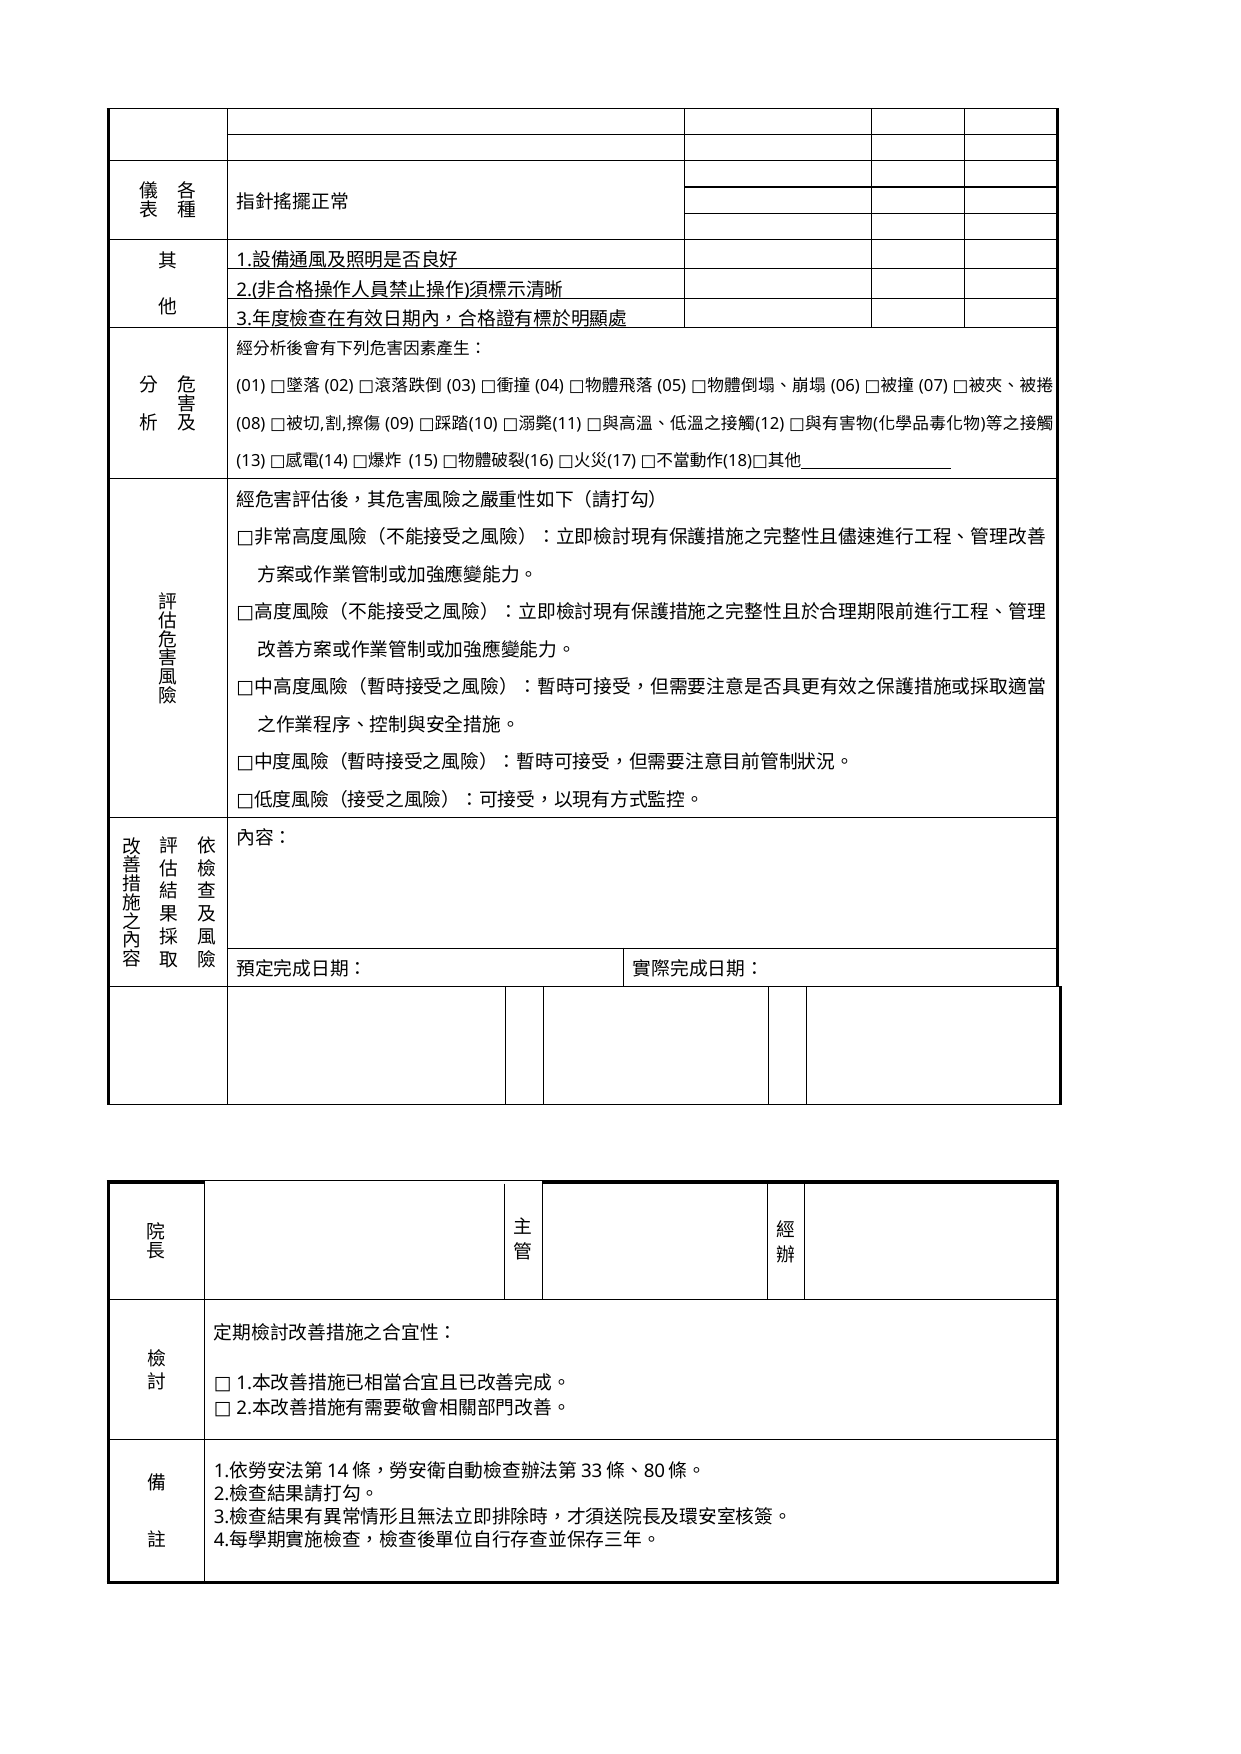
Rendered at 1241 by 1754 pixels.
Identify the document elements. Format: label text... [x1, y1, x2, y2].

table_cell 實際完成日期： [624, 949, 1056, 986]
table_cell [685, 135, 871, 160]
table_cell [769, 987, 806, 1104]
table_cell [685, 161, 871, 186]
table_cell 經分析後會有下列危害因素產生： (01) □墜落 (02) □滾落跌倒 (03) □衝撞 (04) □物體飛落 (05) □物體倒塌、崩塌 (06) □被撞 (07) □被夾、被捲 (08) □被切,割,擦傷 (09) □踩踏(10) □溺斃(11) □與高溫、低溫之接觸(12) □與有害物(化學品毒化物)等之接觸(13) □感電(14) □爆炸 (15) □物體破裂(16) □火災(17) □不當動作(18)□其他 [228, 328, 1056, 478]
table_cell [685, 269, 871, 298]
table_cell 1.依勞安法第14條，勞安衛自動檢查辦法第33條、80條。 2.檢查結果請打勾。 3.檢查結果有異常情形且無法立即排除時，才須送院長及環安室核簽。 4.每學期實施檢查，檢查後單位自行存查並保存三年。 [205, 1440, 1056, 1581]
table_cell 各種儀表 [110, 161, 227, 238]
table_cell [872, 299, 964, 327]
table_cell [228, 987, 505, 1104]
table_cell [685, 299, 871, 327]
table_cell 2.(非合格操作人員禁止操作)須標示清晰 [228, 269, 684, 298]
table_cell 評估危害風險 [110, 479, 227, 817]
table_cell [872, 214, 964, 238]
table_cell [228, 135, 684, 160]
table_cell [803, 1143, 1148, 1180]
table_cell 1.設備通風及照明是否良好 [228, 240, 684, 268]
table_cell [685, 240, 871, 268]
table_cell 3.年度檢查在有效日期內，合格證有標於明顯處 [228, 299, 684, 327]
table_cell [110, 987, 227, 1104]
table_cell [965, 299, 1056, 327]
table_cell [872, 135, 964, 160]
table_cell 危害及 分 析 [110, 328, 227, 478]
table_cell [685, 109, 871, 134]
table_cell [108, 1105, 456, 1143]
table_header 主管 [505, 1181, 542, 1298]
table_cell [965, 109, 1056, 134]
table_cell 預定完成日期： [228, 949, 623, 986]
table_cell [872, 240, 964, 268]
table_cell [544, 987, 768, 1104]
table_header 院長 [110, 1184, 204, 1298]
table_cell [872, 188, 964, 212]
table_cell [965, 135, 1056, 160]
table_cell [807, 987, 1059, 1104]
table_cell [965, 240, 1056, 268]
table_cell [685, 214, 871, 238]
table_cell [872, 161, 964, 186]
table_cell [803, 1104, 1148, 1143]
table_cell [872, 109, 964, 134]
table_cell 其他 [110, 240, 227, 327]
table_cell [965, 188, 1056, 212]
table_cell [872, 269, 964, 298]
table_header [805, 1184, 1056, 1298]
table_header [205, 1181, 505, 1298]
table_cell [228, 109, 684, 134]
table_header 經辦 [768, 1184, 804, 1298]
table_cell [506, 987, 543, 1104]
table_cell 檢討 [110, 1300, 204, 1439]
table_cell [965, 214, 1056, 238]
table_cell 內容： [228, 818, 1056, 948]
table_cell [965, 269, 1056, 298]
table_cell [456, 1143, 803, 1180]
table_cell 指針搖擺正常 [228, 161, 684, 238]
table_cell 經危害評估後，其危害風險之嚴重性如下（請打勾） □非常高度風險（不能接受之風險）：立即檢討現有保護措施之完整性且儘速進行工程、管理改善方案或作業管制或加強應變能力。 □高度風險（不能接受之風險）：立即檢討現有保護措施之完整性且於合理期限前進行工程、管理改善方案或作業管制或加強應變能力。 □中高度風險（暫時接受之風險）：暫時可接受，但需要注意是否具更有效之保護措施或採取適當之作業程序、控制與安全措施。 □中度風險（暫時接受之風險）：暫時可接受，但需要注意目前管制狀況。 □低度風險（接受之風險）：可接受，以現有方式監控。 [228, 479, 1056, 817]
table_cell [456, 1105, 803, 1143]
table_cell 依檢查及風險 評估結果採取 改善措施之內容 [110, 818, 227, 986]
table_cell [1062, 986, 1148, 1104]
table_cell [685, 188, 871, 212]
table_cell [110, 109, 227, 160]
table_header 說明： [1059, 108, 1148, 986]
table_cell [108, 1143, 456, 1180]
table_cell [965, 161, 1056, 186]
table_cell 備 註 [110, 1440, 204, 1581]
table_cell 定期檢討改善措施之合宜性： □ 1.本改善措施已相當合宜且已改善完成。 □ 2.本改善措施有需要敬會相關部門改善。 [205, 1300, 1056, 1439]
table_header [543, 1184, 767, 1298]
